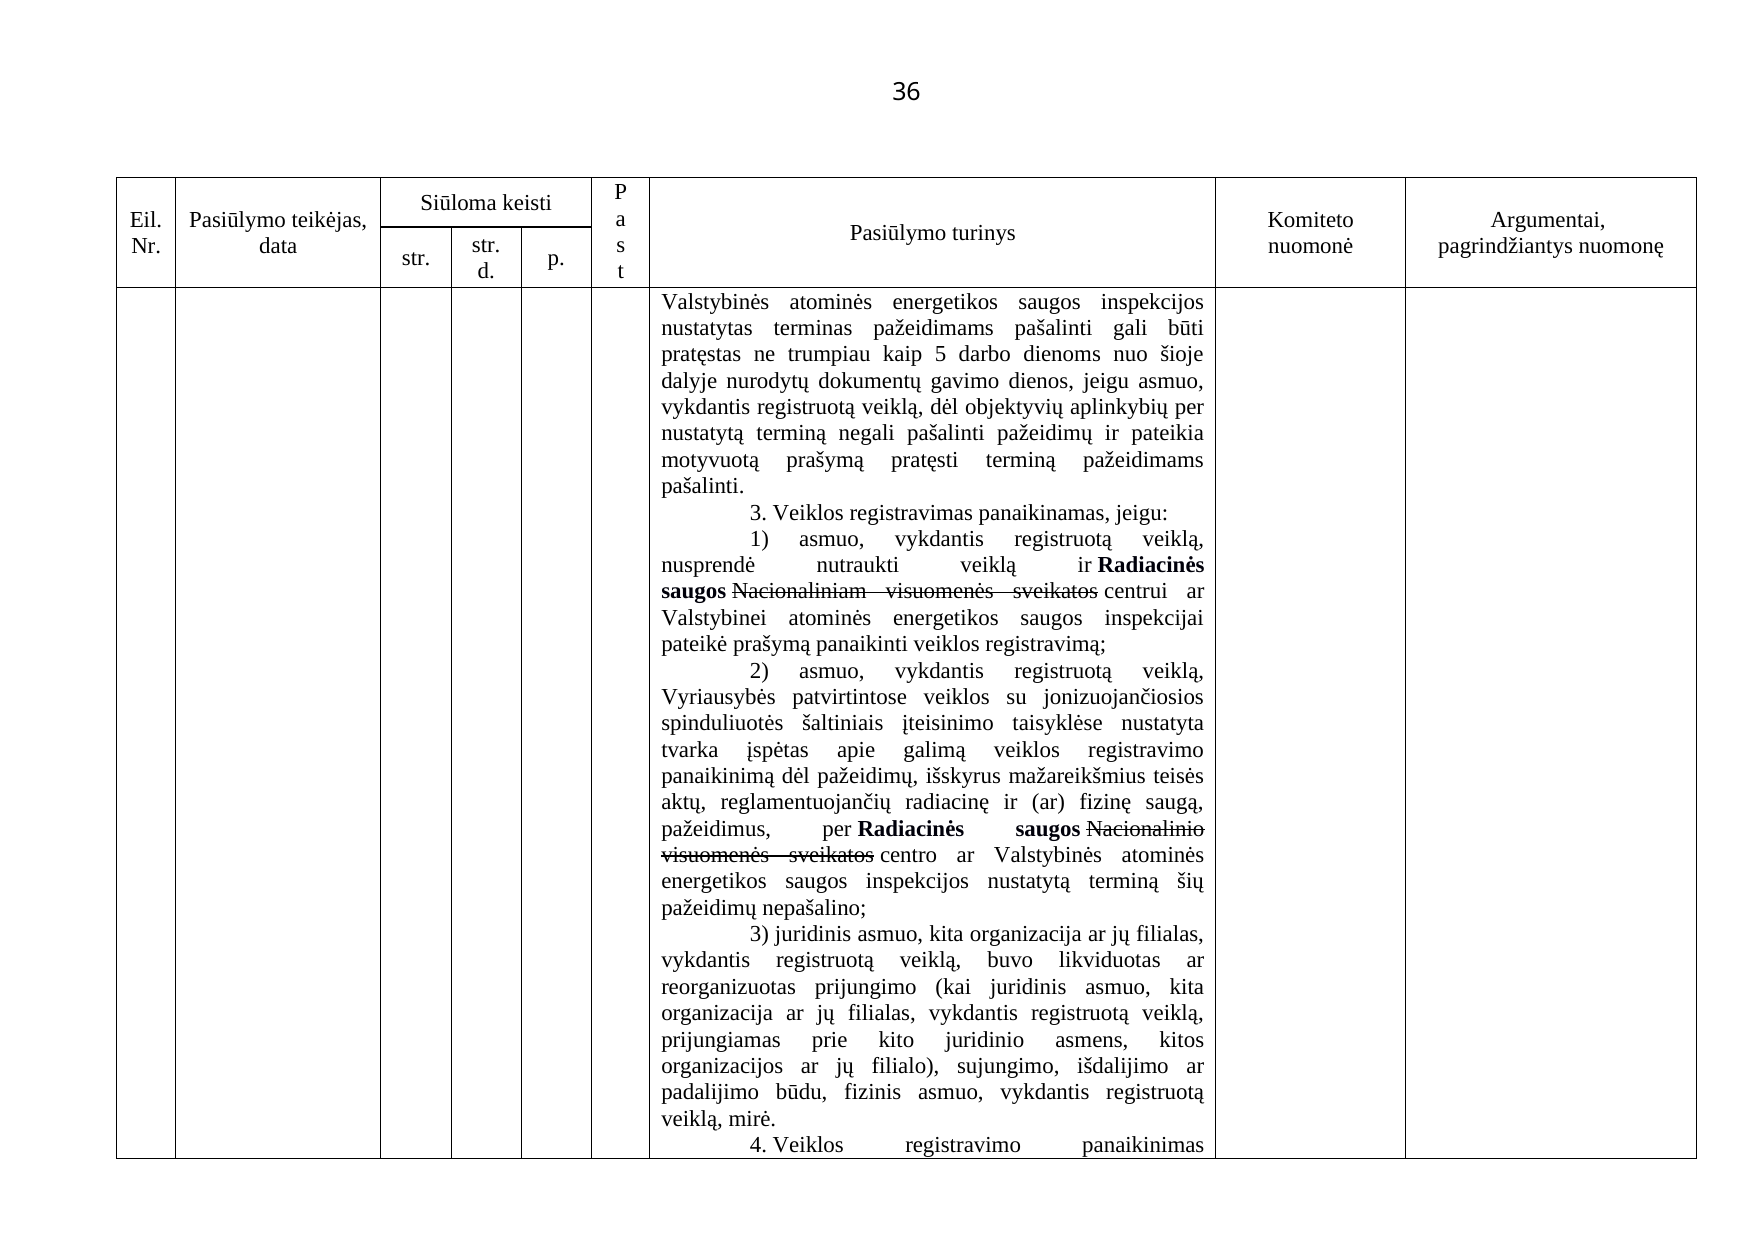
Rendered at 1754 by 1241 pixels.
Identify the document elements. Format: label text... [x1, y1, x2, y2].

table_header Pasiūlymo teikėjas, data [176, 178, 380, 287]
table_header Komiteto nuomonė [1216, 178, 1405, 287]
table_cell [176, 288, 380, 1157]
table_cell str. [381, 228, 451, 287]
table_header Pasiūlymo turinys [650, 178, 1215, 287]
table_header Eil. Nr. [117, 178, 175, 287]
table_cell [522, 288, 591, 1157]
table_header Argumentai, pagrindžiantys nuomonę [1406, 178, 1696, 287]
table_cell p. [522, 228, 591, 287]
table_header Pastabos [592, 178, 649, 287]
table_cell [592, 288, 649, 1157]
table_header Siūloma keisti [381, 178, 591, 226]
table_cell [117, 288, 175, 1157]
table_cell [1216, 288, 1405, 1157]
table_cell str. d. [452, 228, 521, 287]
table_cell [1406, 288, 1696, 1157]
table_cell [381, 288, 451, 1157]
table_cell [452, 288, 521, 1157]
